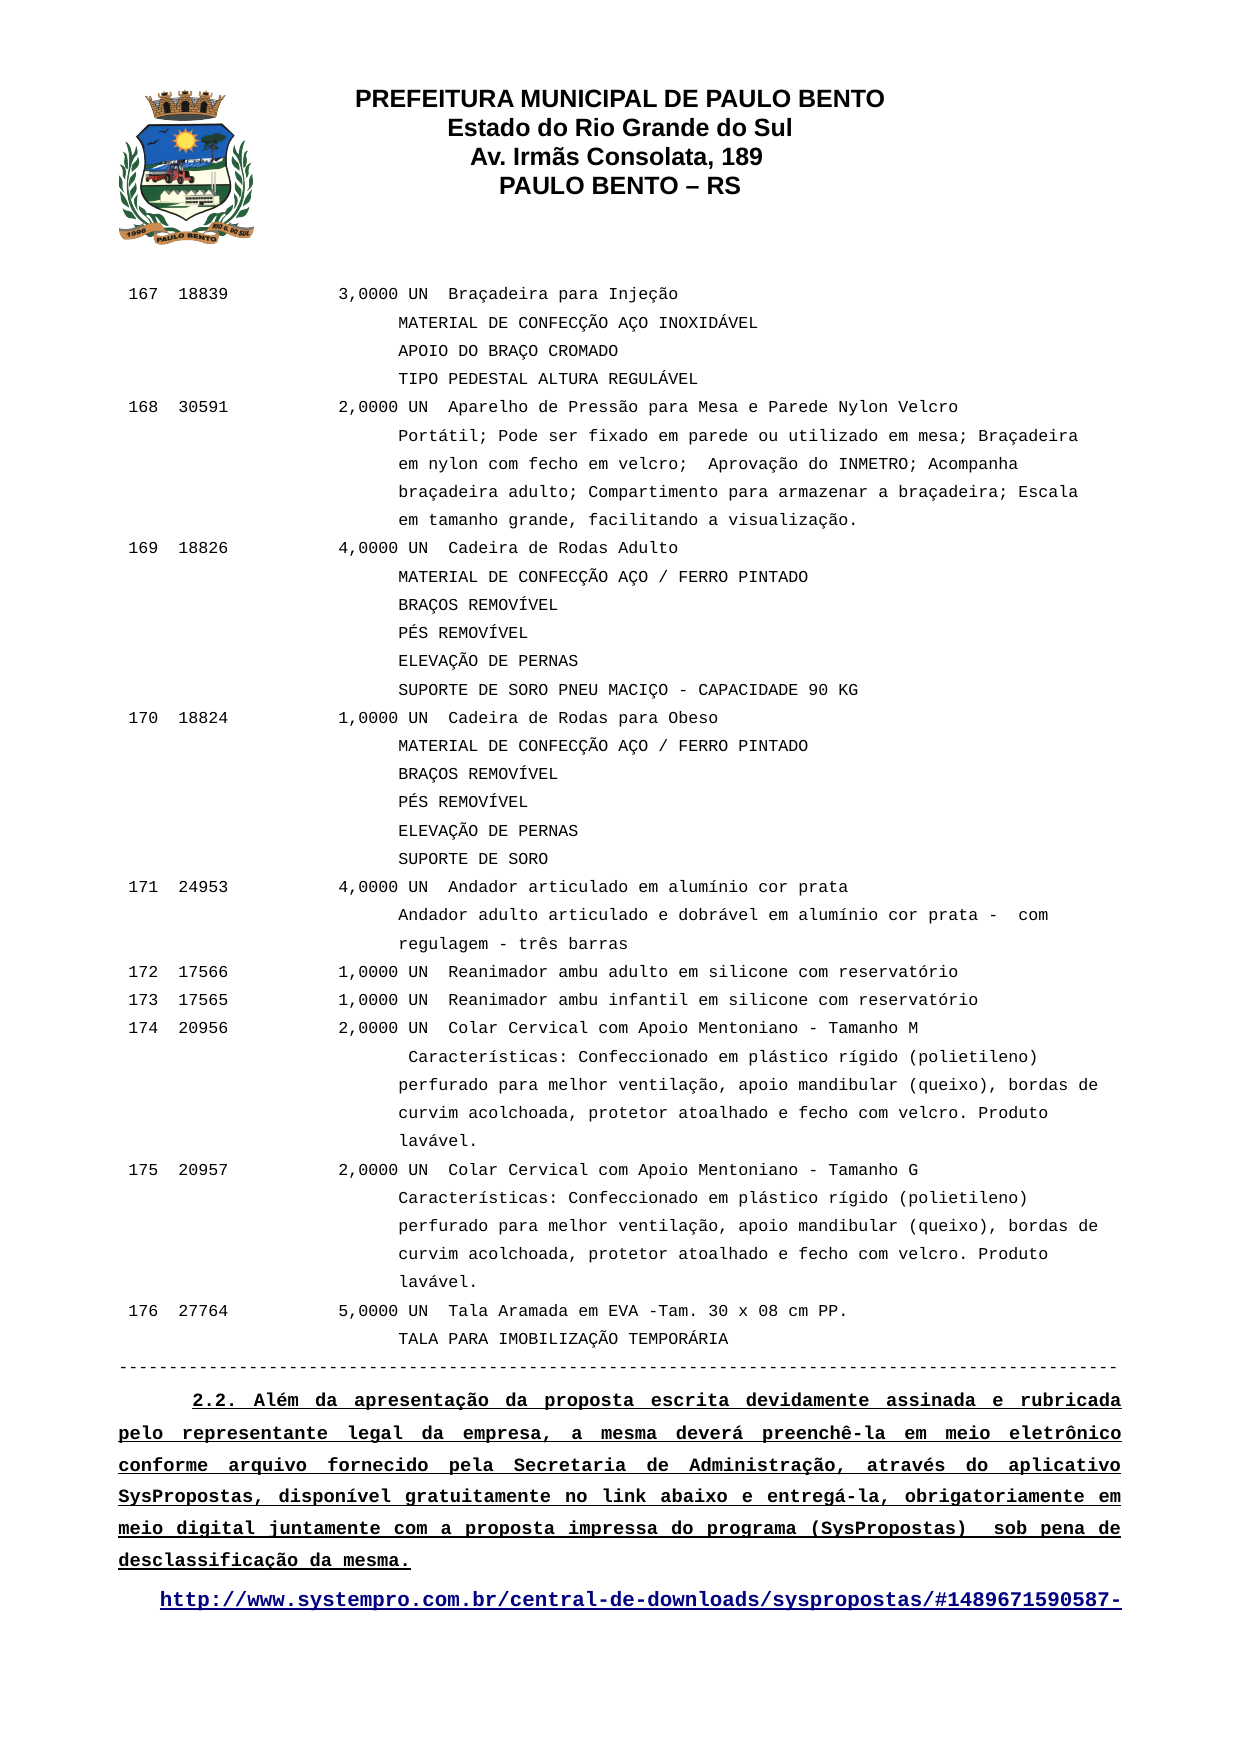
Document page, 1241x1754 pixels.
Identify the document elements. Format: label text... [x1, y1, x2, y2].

text 2.2. Além da apresentação da proposta escrita devidamente assinada e rubricada pelo representante legal da empresa, a mesma deverá preenchê-la em meio eletrônico [118, 1387, 1122, 1441]
text conforme arquivo fornecido pela Secretaria de Administração, através do aplicativo SysPropostas, disponível gratuitamente no link abaixo e entregá-la, obrigatoriamente em meio digital juntamente com a proposta impressa do programa (SysPropostas) sob pena de desclassificação da mesma. [118, 1442, 1122, 1572]
picture [118, 89, 254, 245]
text 167 18839 3,0000 UN Braçadeira para Injeção MATERIAL DE CONFECÇÃO AÇO INOXIDÁVEL APOIO DO BRAÇO CROMADO TIPO PEDESTAL ALTURA REGULÁVEL 168 30591 2,0000 UN Aparelho de Pressão para Mesa e Parede Nylon Velcro Portátil; Pode ser fixado em parede ou utilizado em mesa; Braçadeira em nylon com fecho em velcro; Aprovação do INMETRO; Acompanha braçadeira adulto; Compartimento para armazenar a braçadeira; Escala em tamanho grande, facilitando a visualização. 169 18826 4,0000 UN Cadeira de Rodas Adulto MATERIAL DE CONFECÇÃO AÇO / FERRO PINTADO BRAÇOS REMOVÍVEL PÉS REMOVÍVEL ELEVAÇÃO DE PERNAS SUPORTE DE SORO PNEU MACIÇO - CAPACIDADE 90 KG 170 18824 1,0000 UN Cadeira de Rodas para Obeso MATERIAL DE CONFECÇÃO AÇO / FERRO PINTADO BRAÇOS REMOVÍVEL PÉS REMOVÍVEL ELEVAÇÃO DE PERNAS SUPORTE DE SORO 171 24953 4,0000 UN Andador articulado em alumínio cor prata Andador adulto articulado e dobrável em alumínio cor prata - com regulagem - três barras 172 17566 1,0000 UN Reanimador ambu adulto em silicone com reservatório 173 17565 1,0000 UN Reanimador ambu infantil em silicone com reservatório 174 20956 2,0000 UN Colar Cervical com Apoio Mentoniano - Tamanho M Características: Confeccionado em plástico rígido (polietileno) perfurado para melhor ventilação, apoio mandibular (queixo), bordas de curvim acolchoada, protetor atoalhado e fecho com velcro. Produto lavável. 175 20957 2,0000 UN Colar Cervical com Apoio Mentoniano - Tamanho G Características: Confeccionado em plástico rígido (polietileno) perfurado para melhor ventilação, apoio mandibular (queixo), bordas de curvim acolchoada, protetor atoalhado e fecho com velcro. Produto lavável. 176 27764 5,0000 UN Tala Aramada em EVA -Tam. 30 x 08 cm PP. TALA PARA IMOBILIZAÇÃO TEMPORÁRIA ---------------------------------------------------------------------------------------------------- [118, 286, 1122, 1377]
text http://www.systempro.com.br/central-de-downloads/syspropostas/#1489671590587- [118, 1589, 1122, 1612]
